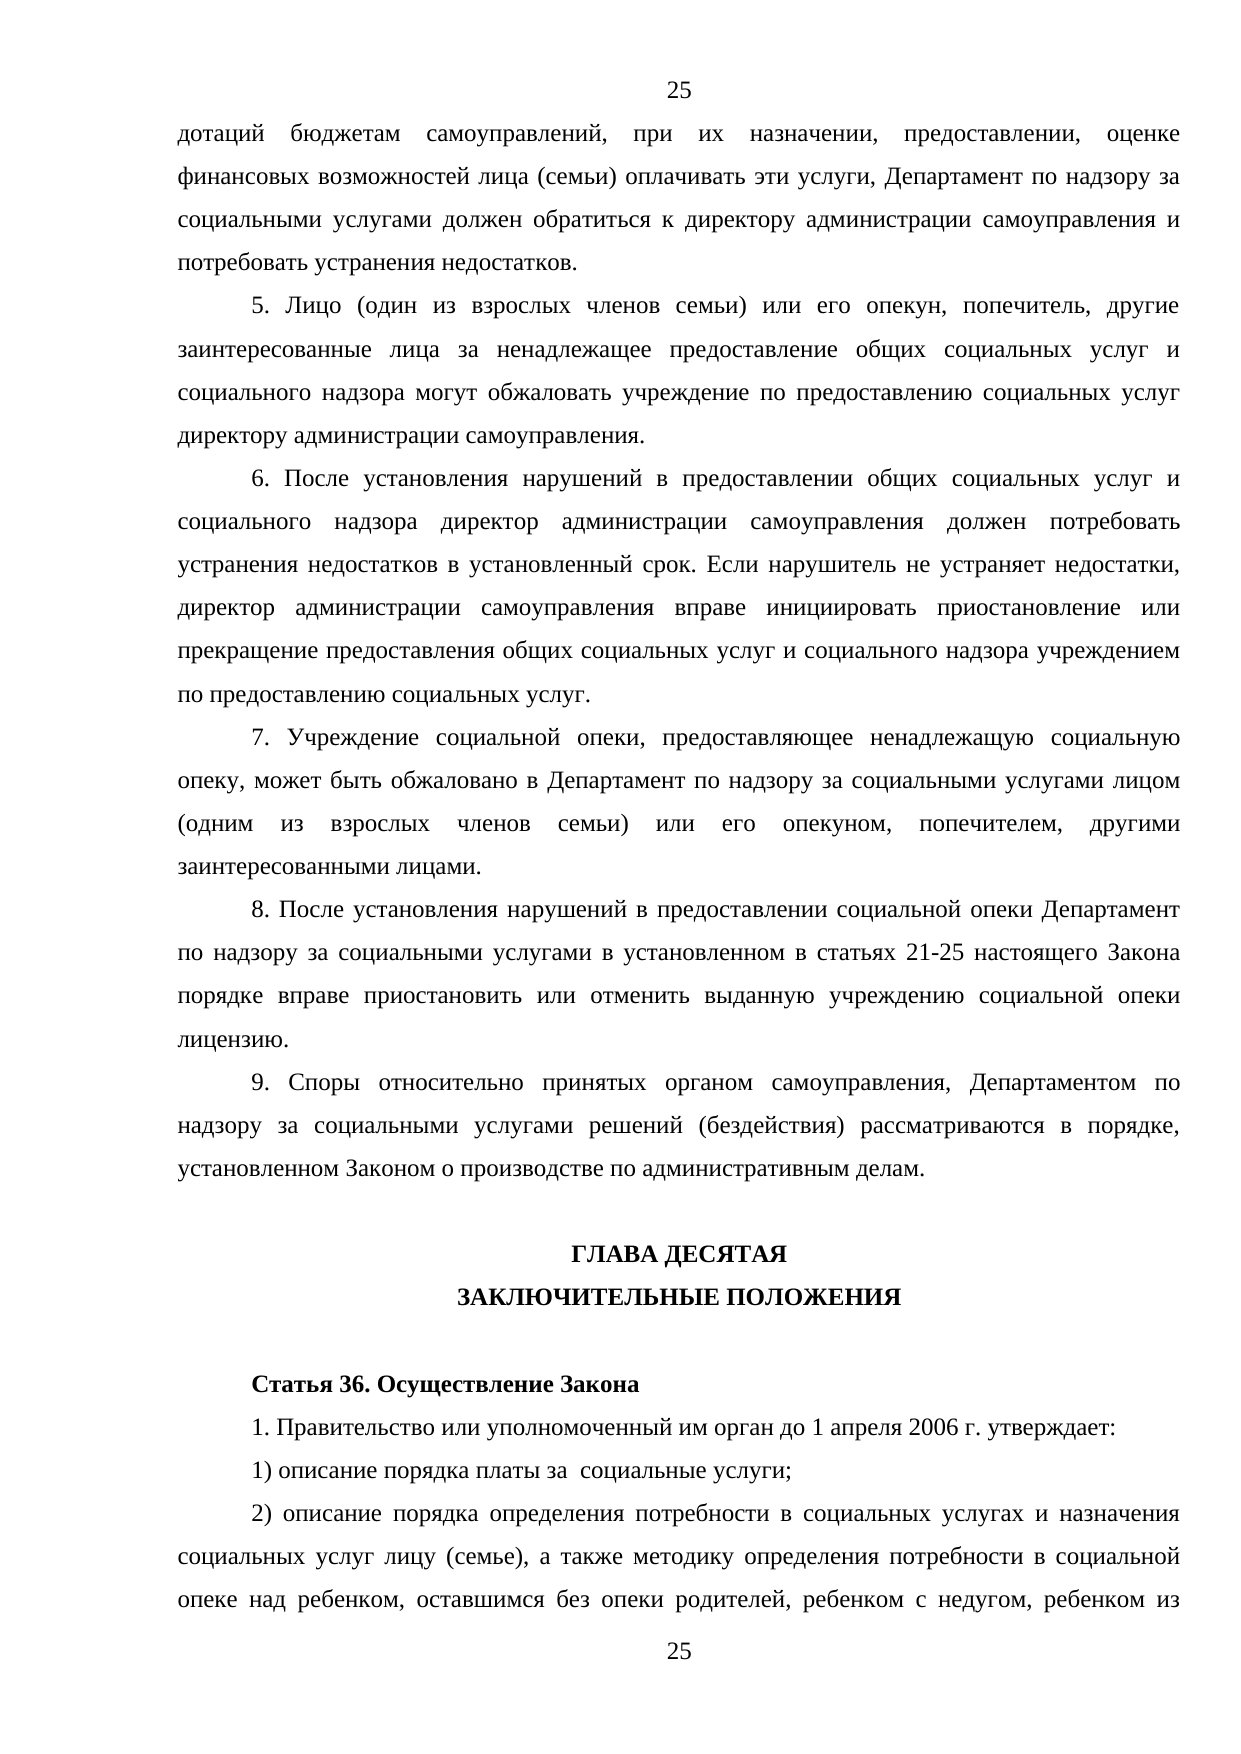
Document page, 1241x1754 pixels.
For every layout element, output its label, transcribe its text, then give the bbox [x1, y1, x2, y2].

text 9. Споры относительно принятых органом самоуправления, Департаментом по надзору за социальными услугами решений (бездействия) рассматриваются в порядке, установленном Законом о производстве по административным делам. [177, 1067, 1181, 1182]
text 6. После установления нарушений в предоставлении общих социальных услуг и социального надзора директор администрации самоуправления должен потребовать устранения недостатков в установленный срок. Если нарушитель не устраняет недостатки, директор администрации самоуправления вправе инициировать приостановление или прекращение предоставления общих социальных услуг и социального надзора учреждением по предоставлению социальных услуг. [177, 463, 1181, 707]
text 2) описание порядка определения потребности в социальных услугах и назначения социальных услуг лицу (семье), а также методику определения потребности в социальной опеке над ребенком, оставшимся без опеки родителей, ребенком с недугом, ребенком из [177, 1498, 1181, 1613]
text ЗАКЛЮЧИТЕЛЬНЫЕ ПОЛОЖЕНИЯ [177, 1282, 1181, 1311]
text дотаций бюджетам самоуправлений, при их назначении, предоставлении, оценке финансовых возможностей лица (семьи) оплачивать эти услуги, Департамент по надзору за социальными услугами должен обратиться к директору администрации самоуправления и потребовать устранения недостатков. [177, 118, 1181, 276]
text 1. Правительство или уполномоченный им орган до 1 апреля 2006 г. утверждает: [177, 1412, 1181, 1441]
text 7. Учреждение социальной опеки, предоставляющее ненадлежащую социальную опеку, может быть обжаловано в Департамент по надзору за социальными услугами лицом (одним из взрослых членов семьи) или его опекуном, попечителем, другими заинтересованными лицами. [177, 722, 1181, 880]
text 5. Лицо (один из взрослых членов семьи) или его опекун, попечитель, другие заинтересованные лица за ненадлежащее предоставление общих социальных услуг и социального надзора могут обжаловать учреждение по предоставлению социальных услуг директору администрации самоуправления. [177, 291, 1181, 449]
text 1) описание порядка платы за социальные услуги; [177, 1455, 1181, 1484]
text Статья 36. Осуществление Закона [177, 1369, 1181, 1397]
text ГЛАВА ДЕСЯТАЯ [177, 1239, 1181, 1268]
text 8. После установления нарушений в предоставлении социальной опеки Департамент по надзору за социальными услугами в установленном в статьях 21-25 настоящего Закона порядке вправе приостановить или отменить выданную учреждению социальной опеки лицензию. [177, 894, 1181, 1052]
